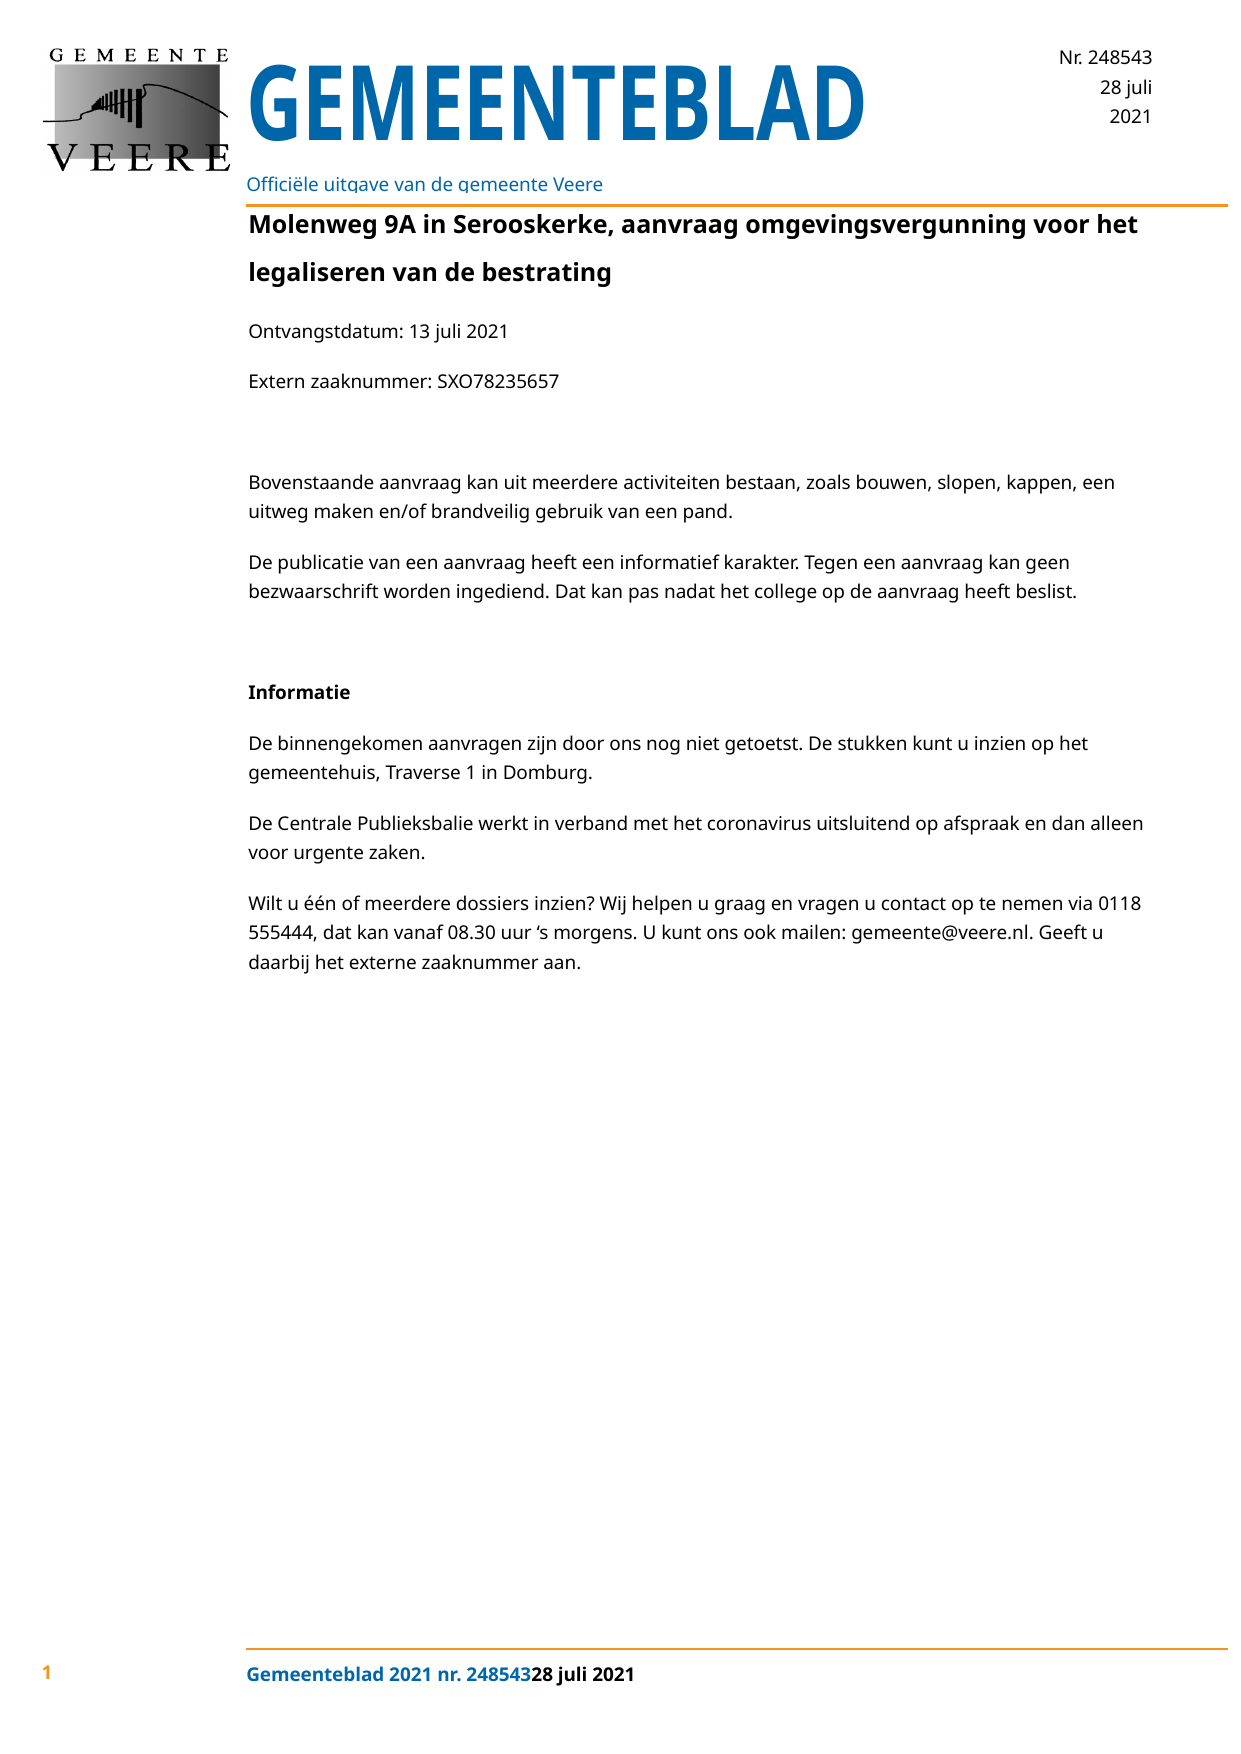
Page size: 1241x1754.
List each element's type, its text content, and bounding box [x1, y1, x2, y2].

text Bovenstaande aanvraag kan uit meerdere activiteiten bestaan, zoals bouwen, slopen, kappen, een uitweg maken en/of brandveilig gebruik van een pand. [248, 469, 1152, 524]
text Ontvangstdatum: 13 juli 2021 [248, 318, 1152, 344]
text Extern zaaknummer: SXO78235657 [248, 368, 1152, 394]
text Molenweg 9A in Serooskerke, aanvraag omgevingsvergunning voor het legaliseren van de bestrating [248, 207, 1152, 288]
text De binnengekomen aanvragen zijn door ons nog niet getoetst. De stukken kunt u inzien op het gemeentehuis, Traverse 1 in Domburg. [248, 730, 1152, 785]
picture [41, 47, 231, 172]
text Wilt u één of meerdere dossiers inzien? Wij helpen u graag en vragen u contact op te nemen via 0118 555444, dat kan vanaf 08.30 uur ‘s morgens. U kunt ons ook mailen: gemeente@veere.nl. Geeft u daarbij het externe zaaknummer aan. [248, 890, 1152, 975]
text Informatie [248, 679, 1152, 705]
text De Centrale Publieksbalie werkt in verband met het coronavirus uitsluitend op afspraak en dan alleen voor urgente zaken. [248, 810, 1152, 865]
text De publicatie van een aanvraag heeft een informatief karakter. Tegen een aanvraag kan geen bezwaarschrift worden ingediend. Dat kan pas nadat het college op de aanvraag heeft beslist. [248, 549, 1152, 604]
